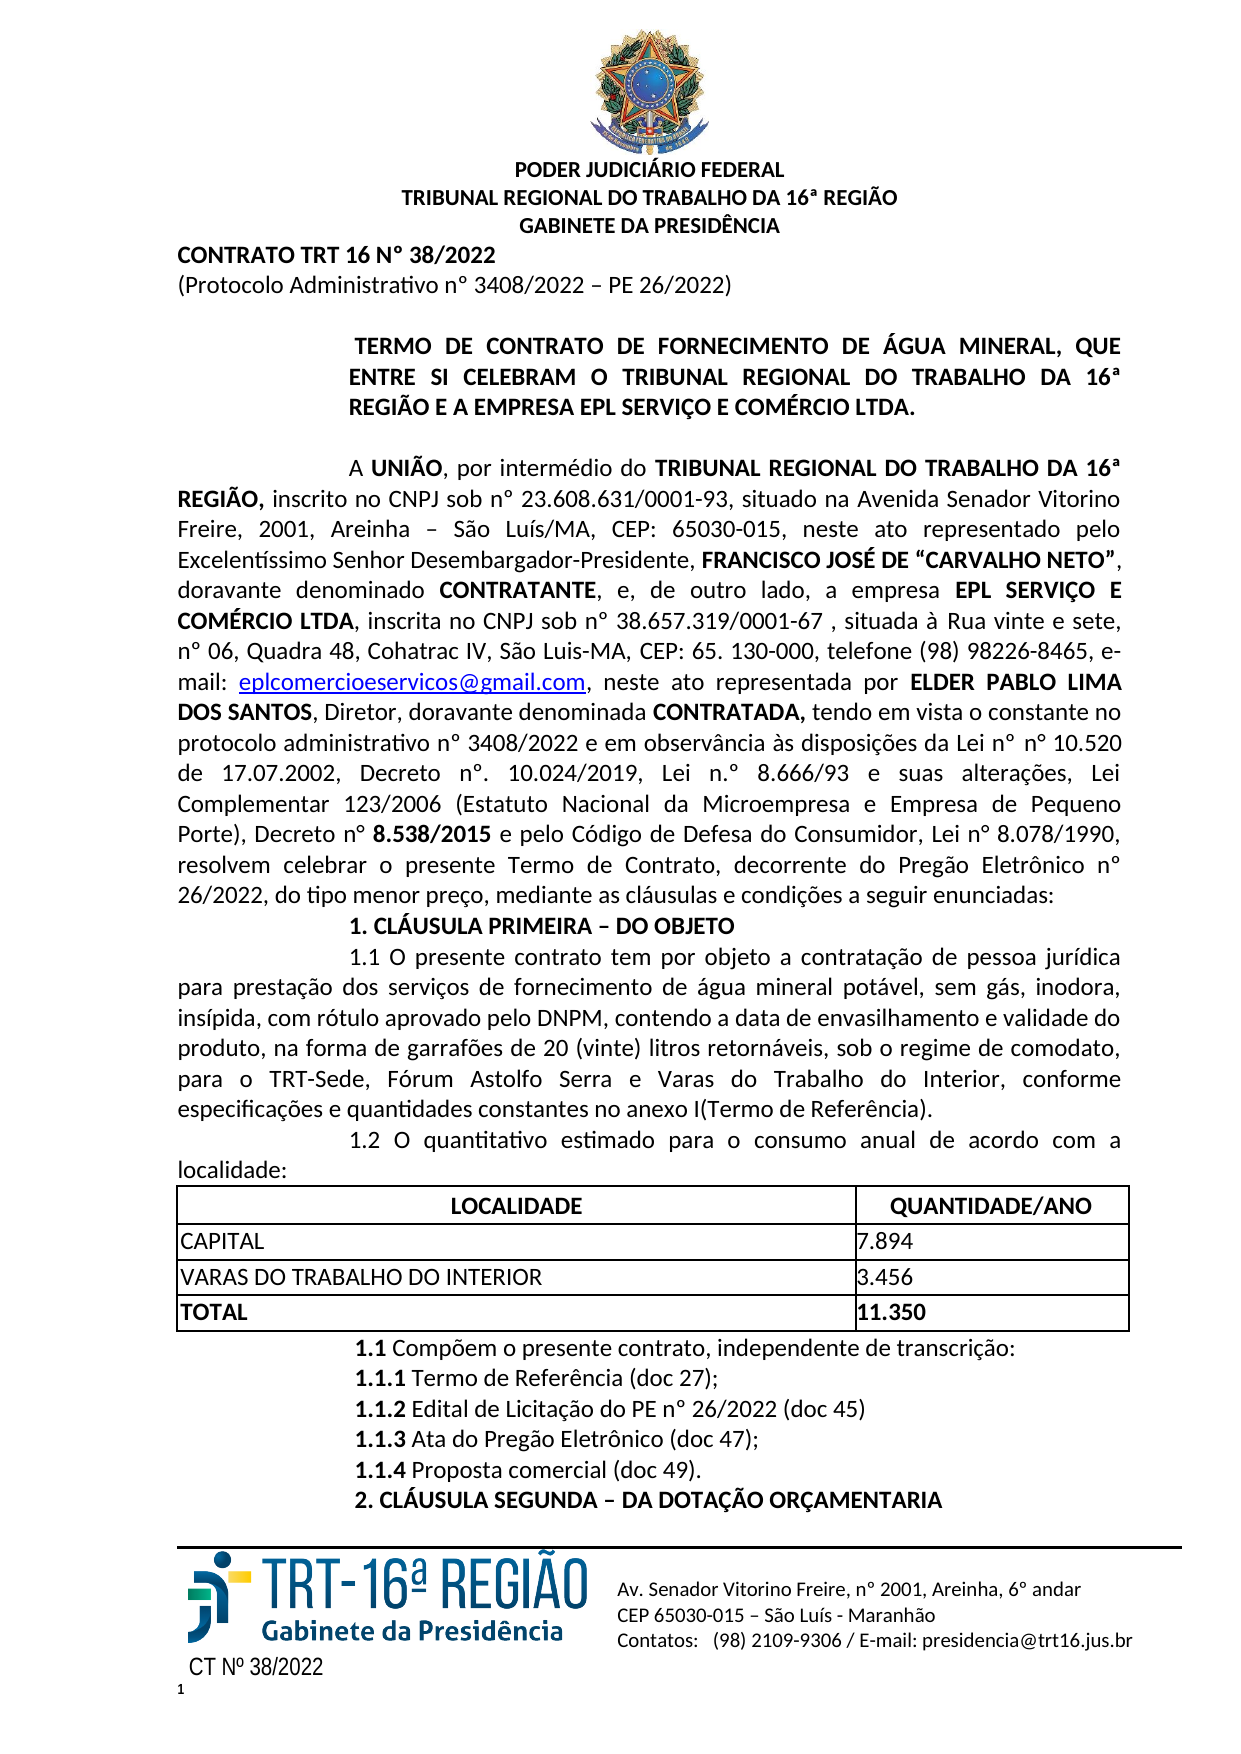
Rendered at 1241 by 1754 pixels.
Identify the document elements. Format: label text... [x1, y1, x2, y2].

table_cell 7.894 [857, 1225, 1128, 1259]
text 2. CLÁUSULA SEGUNDA – DA DOTAÇÃO ORÇAMENTARIA [177, 1484, 1122, 1515]
text CONTRATO TRT 16 Nº 38/2022 [177, 239, 1122, 269]
text 1.2 O quantitativo estimado para o consumo anual de acordo com a localidade: [177, 1124, 1122, 1185]
text 1.1.1 Termo de Referência (doc 27); [177, 1362, 1122, 1393]
text 1. CLÁUSULA PRIMEIRA – DO OBJETO [177, 910, 1122, 941]
picture [188, 1549, 587, 1643]
text (Protocolo Administrativo nº 3408/2022 – PE 26/2022) [177, 269, 1122, 300]
table_header QUANTIDADE/ANO [857, 1187, 1128, 1223]
text 1.1 O presente contrato tem por objeto a contratação de pessoa jurídica para prestação dos serviços de fornecimento de água mineral potável, sem gás, inodora, insípida, com rótulo aprovado pelo DNPM, contendo a data de envasilhamento e validade do produto, na forma de garrafões de 20 (vinte) litros retornáveis, sob o regime de comodato, para o TRT-Sede, Fórum Astolfo Serra e Varas do Trabalho do Interior, conforme especificações e quantidades constantes no anexo I(Termo de Referência). [177, 941, 1122, 1124]
text 1.1.3 Ata do Pregão Eletrônico (doc 47); [177, 1423, 1122, 1454]
table_header LOCALIDADE [178, 1187, 855, 1223]
text A UNIÃO, por intermédio do TRIBUNAL REGIONAL DO TRABALHO DA 16ª REGIÃO, inscrito no CNPJ sob nº 23.608.631/0001-93, situado na Avenida Senador Vitorino Freire, 2001, Areinha – São Luís/MA, CEP: 65030-015, neste ato representado pelo Excelentíssimo Senhor Desembargador-Presidente, FRANCISCO JOSÉ DE “CARVALHO NETO”, doravante denominado CONTRATANTE, e, de outro lado, a empresa EPL SERVIÇO E COMÉRCIO LTDA, inscrita no CNPJ sob nº 38.657.319/0001-67 , situada à Rua vinte e sete, nº 06, Quadra 48, Cohatrac IV, São Luis-MA, CEP: 65. 130-000, telefone (98) 98226-8465, e-mail: eplcomercioeservicos@gmail.com, neste ato representada por ELDER PABLO LIMA DOS SANTOS, Diretor, doravante denominada CONTRATADA, tendo em vista o constante no protocolo administrativo nº 3408/2022 e em observância às disposições da Lei nº n° 10.520 de 17.07.2002, Decreto nº. 10.024/2019, Lei n.º 8.666/93 e suas alterações, Lei Complementar 123/2006 (Estatuto Nacional da Microempresa e Empresa de Pequeno Porte), Decreto n° 8.538/2015 e pelo Código de Defesa do Consumidor, Lei n° 8.078/1990, resolvem celebrar o presente Termo de Contrato, decorrente do Pregão Eletrônico nº 26/2022, do tipo menor preço, mediante as cláusulas e condições a seguir enunciadas: [177, 452, 1122, 910]
table_cell TOTAL [178, 1296, 855, 1330]
text 1.1 Compõem o presente contrato, independente de transcrição: [177, 1332, 1122, 1362]
table_cell CAPITAL [178, 1225, 855, 1259]
table_cell 11.350 [857, 1296, 1128, 1330]
text 1.1.4 Proposta comercial (doc 49). [177, 1454, 1122, 1484]
table_cell VARAS DO TRABALHO DO INTERIOR [178, 1261, 855, 1294]
picture [590, 29, 709, 155]
text 1.1.2 Edital de Licitação do PE nº 26/2022 (doc 45) [177, 1393, 1122, 1423]
text TERMO DE CONTRATO DE FORNECIMENTO DE ÁGUA MINERAL, QUE ENTRE SI CELEBRAM O TRIBUNAL REGIONAL DO TRABALHO DA 16ª REGIÃO E A EMPRESA EPL SERVIÇO E COMÉRCIO LTDA. [348, 330, 1122, 422]
table_cell 3.456 [857, 1261, 1128, 1294]
